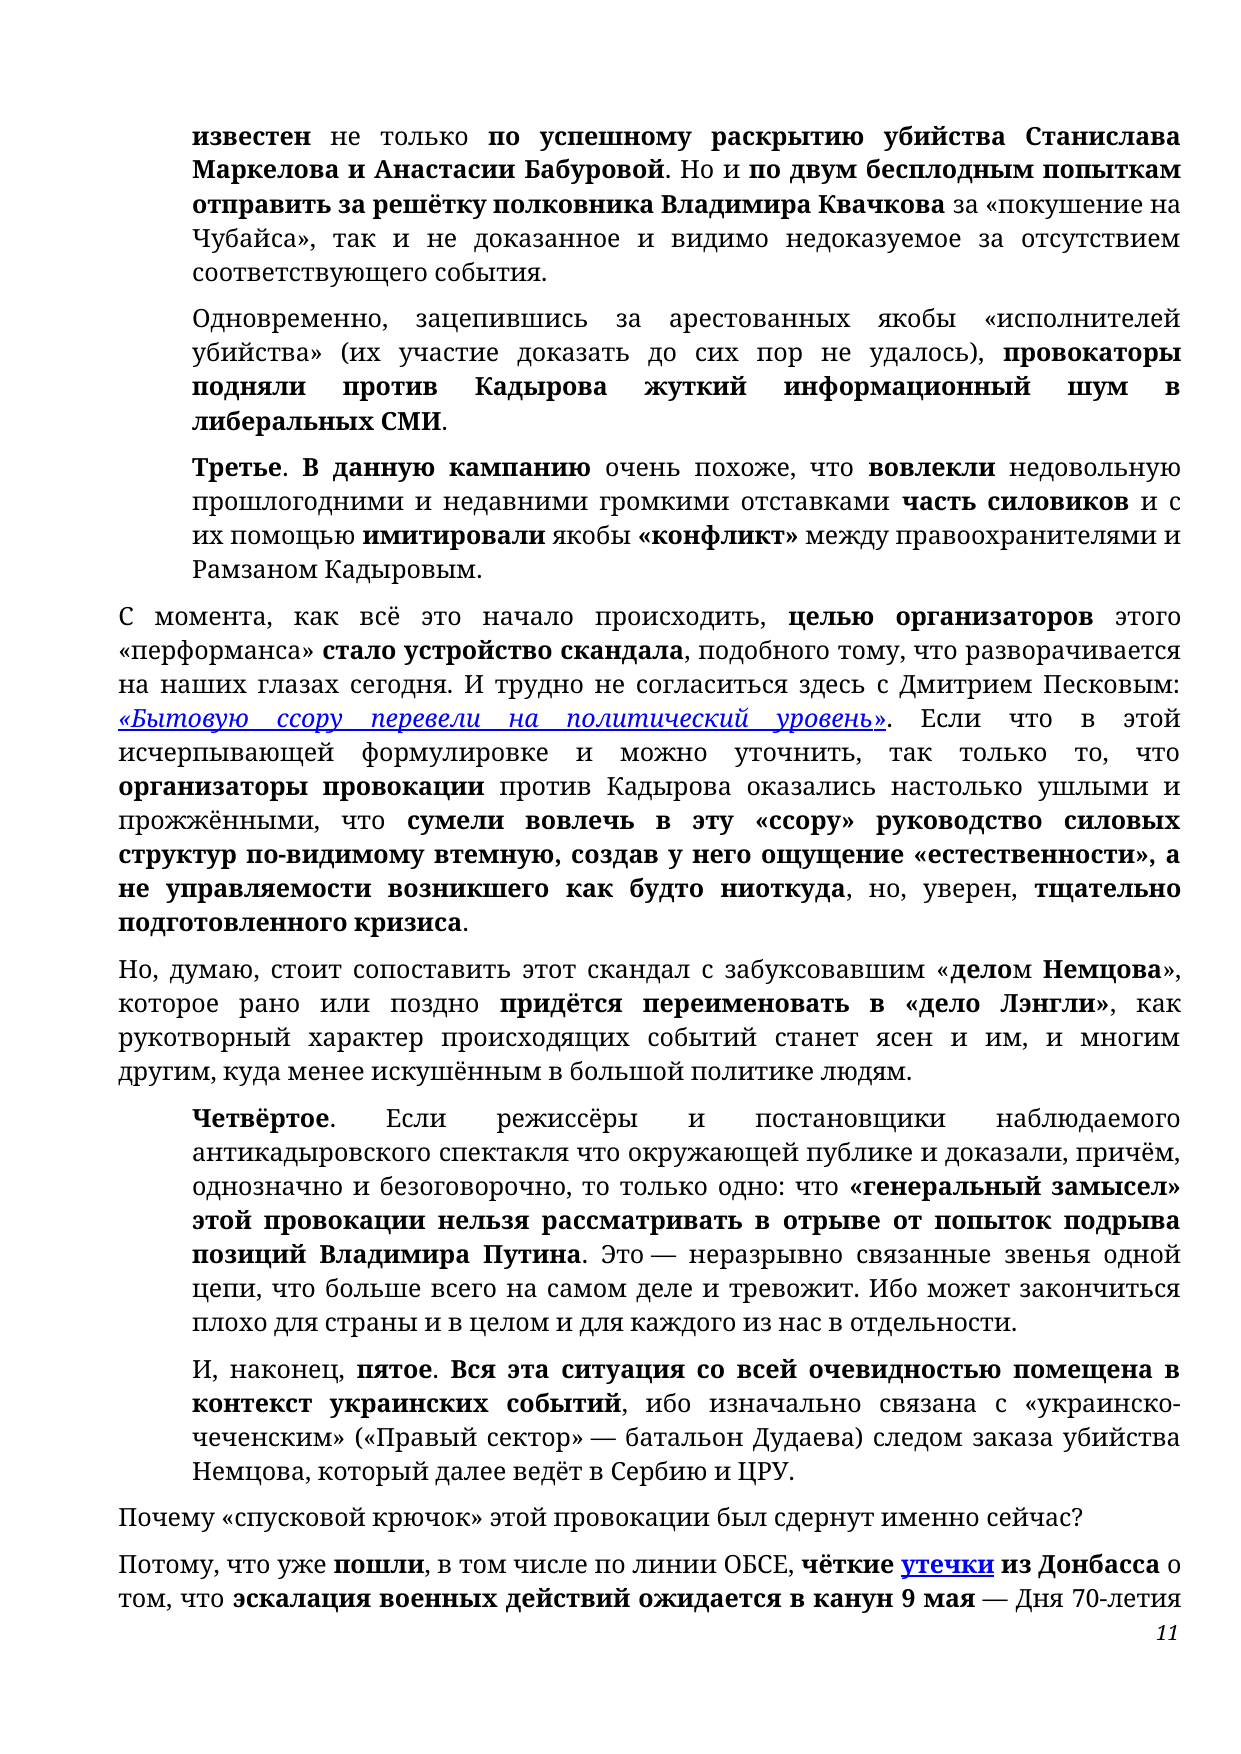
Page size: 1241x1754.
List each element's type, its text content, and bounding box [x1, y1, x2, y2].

text С момента, как всё это начало происходить, целью организаторов этого «перформанса» стало устройство скандала, подобного тому, что разворачивается на наших глазах сегодня. И трудно не согласиться здесь с Дмитрием Песковым: «Бытовую ссору перевели на политический уровень». Если что в этой исчерпывающей формулировке и можно уточнить, так только то, что организаторы провокации против Кадырова оказались настолько ушлыми и прожжёнными, что сумели вовлечь в эту «ссору» руководство силовых структур по-видимому втемную, создав у него ощущение «естественности», а не управляемости возникшего как будто ниоткуда, но, уверен, тщательно подготовленного кризиса. [118, 598, 1181, 939]
text Четвёртое. Если режиссёры и постановщики наблюдаемого антикадыровского спектакля что окружающей публике и доказали, причём, однозначно и безоговорочно, то только одно: что «генеральный замысел» этой провокации нельзя рассматривать в отрыве от попыток подрыва позиций Владимира Путина. Это — неразрывно связанные звенья одной цепи, что больше всего на самом деле и тревожит. Ибо может закончиться плохо для страны и в целом и для каждого из нас в отдельности. [192, 1100, 1181, 1339]
text известен не только по успешному раскрытию убийства Станислава Маркелова и Анастасии Бабуровой. Но и по двум бесплодным попыткам отправить за решётку полковника Владимира Квачкова за «покушение на Чубайса», так и не доказанное и видимо недоказуемое за отсутствием соответствующего события. [192, 118, 1181, 288]
text Одновременно, зацепившись за арестованных якобы «исполнителей убийства» (их участие доказать до сих пор не удалось), провокаторы подняли против Кадырова жуткий информационный шум в либеральных СМИ. [192, 301, 1181, 437]
text Но, думаю, стоит сопоставить этот скандал с забуксовавшим «делом Немцова», которое рано или поздно придётся переименовать в «дело Лэнгли», как рукотворный характер происходящих событий станет ясен и им, и многим другим, куда менее искушённым в большой политике людям. [118, 952, 1181, 1088]
text Потому, что уже пошли, в том числе по линии ОБСЕ, чёткие утечки из Донбасса о том, что эскалация военных действий ожидается в канун 9 мая — Дня 70-летия [118, 1547, 1181, 1615]
text И, наконец, пятое. Вся эта ситуация со всей очевидностью помещена в контекст украинских событий, ибо изначально связана с «украинско-чеченским» («Правый сектор» — батальон Дудаева) следом заказа убийства Немцова, который далее ведёт в Сербию и ЦРУ. [192, 1351, 1181, 1487]
text Третье. В данную кампанию очень похоже, что вовлекли недовольную прошлогодними и недавними громкими отставками часть силовиков и с их помощью имитировали якобы «конфликт» между правоохранителями и Рамзаном Кадыровым. [192, 450, 1181, 586]
text Почему «спусковой крючок» этой провокации был сдернут именно сейчас? [118, 1500, 1181, 1534]
